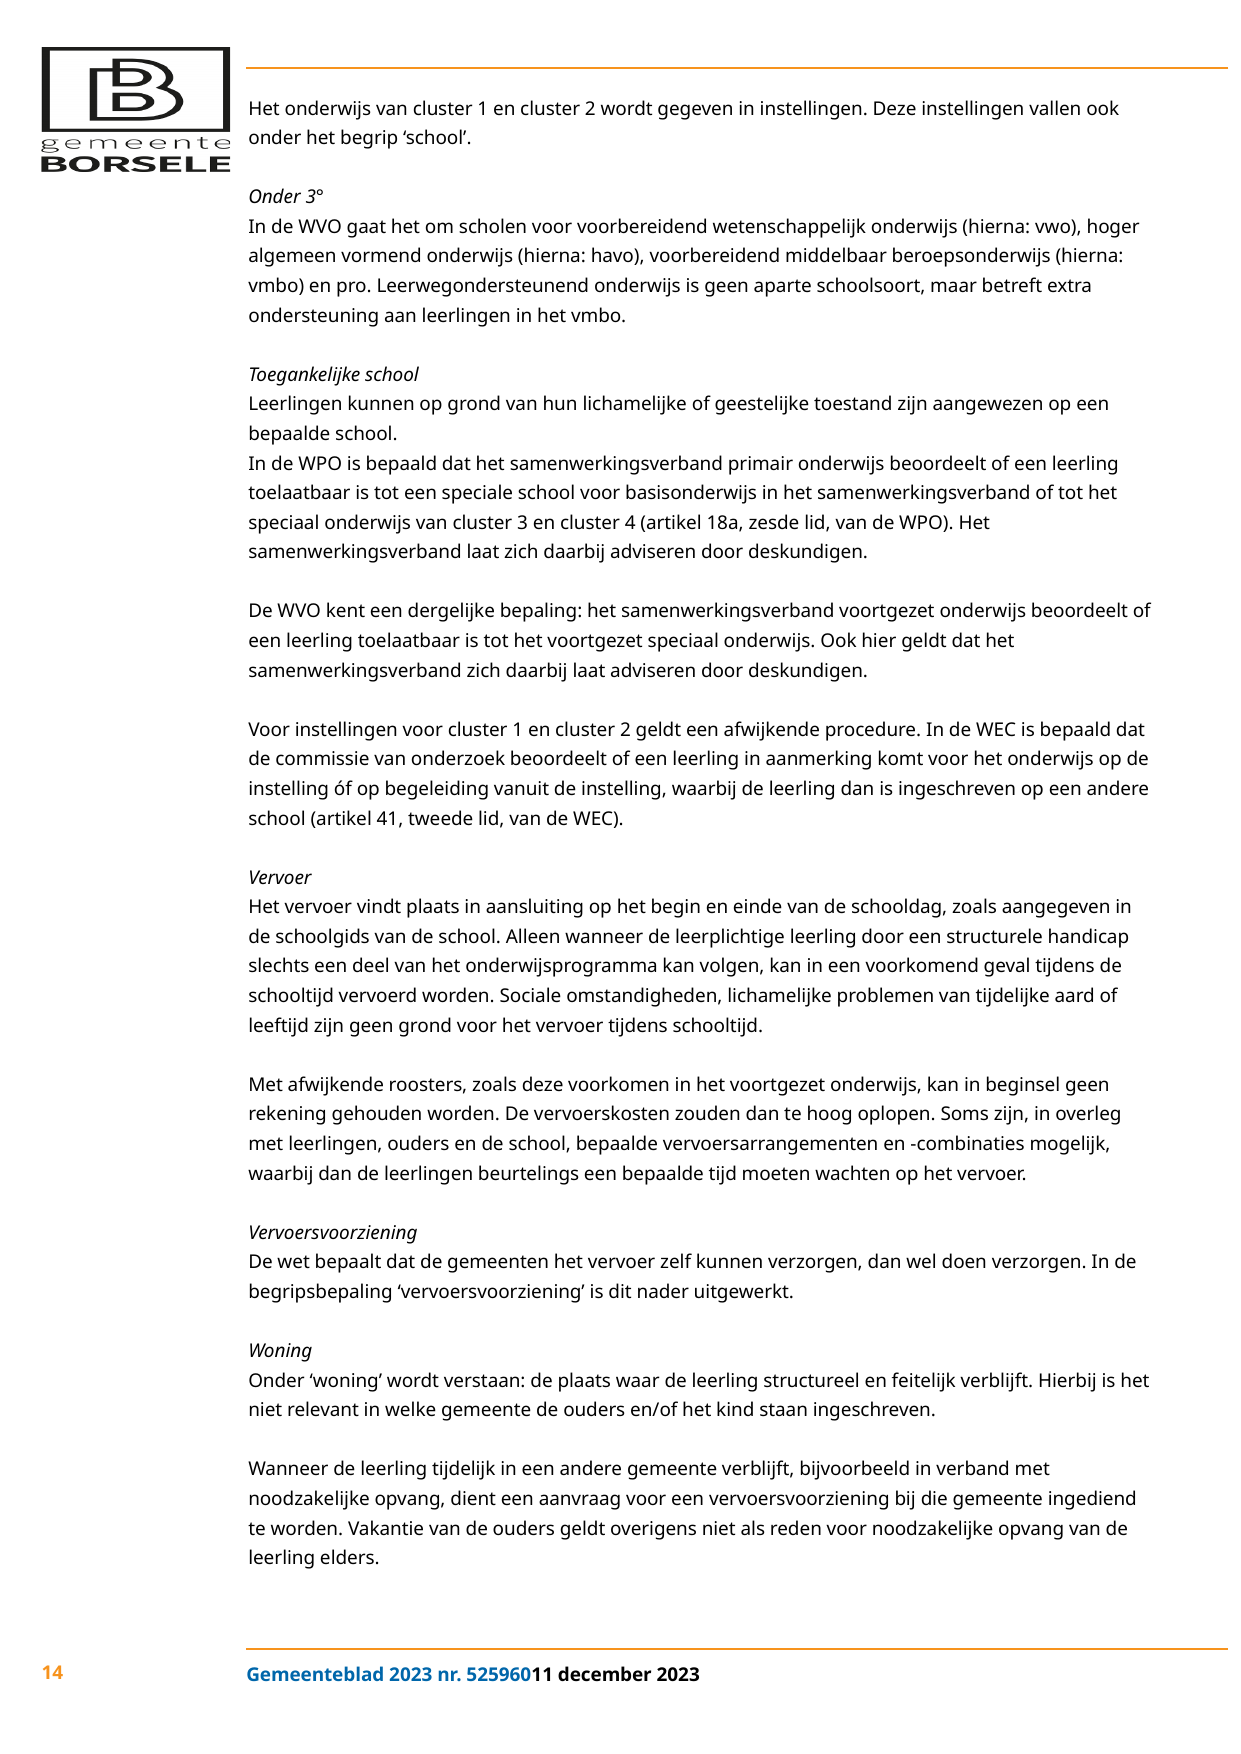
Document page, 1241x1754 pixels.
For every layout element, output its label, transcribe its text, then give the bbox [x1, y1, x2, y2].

text Het vervoer vindt plaats in aansluiting op het begin en einde van de schooldag, zoals aangegeven in de schoolgids van de school. Alleen wanneer de leerplichtige leerling door een structurele handicap slechts een deel van het onderwijsprogramma kan volgen, kan in een voorkomend geval tijdens de schooltijd vervoerd worden. Sociale omstandigheden, lichamelijke problemen van tijdelijke aard of leeftijd zijn geen grond voor het vervoer tijdens schooltijd. [248, 893, 1152, 1038]
picture [41, 47, 231, 172]
text In de WVO gaat het om scholen voor voorbereidend wetenschappelijk onderwijs (hierna: vwo), hoger algemeen vormend onderwijs (hierna: havo), voorbereidend middelbaar beroepsonderwijs (hierna: vmbo) en pro. Leerwegondersteunend onderwijs is geen aparte schoolsoort, maar betreft extra ondersteuning aan leerlingen in het vmbo. [248, 213, 1152, 328]
text Leerlingen kunnen op grond van hun lichamelijke of geestelijke toestand zijn aangewezen op een bepaalde school. [248, 391, 1152, 446]
text De wet bepaalt dat de gemeenten het vervoer zelf kunnen verzorgen, dan wel doen verzorgen. In de begripsbepaling ‘vervoersvoorziening’ is dit nader uitgewerkt. [248, 1248, 1152, 1304]
text Met afwijkende roosters, zoals deze voorkomen in het voortgezet onderwijs, kan in beginsel geen rekening gehouden worden. De vervoerskosten zouden dan te hoog oplopen. Soms zijn, in overleg met leerlingen, ouders en de school, bepaalde vervoersarrangementen en -combinaties mogelijk, waarbij dan de leerlingen beurtelings een bepaalde tijd moeten wachten op het vervoer. [248, 1071, 1152, 1186]
text Onder 3° [248, 183, 1152, 209]
text Vervoer [248, 864, 1152, 890]
text Het onderwijs van cluster 1 en cluster 2 wordt gegeven in instellingen. Deze instellingen vallen ook onder het begrip ‘school’. [248, 95, 1152, 150]
text Voor instellingen voor cluster 1 en cluster 2 geldt een afwijkende procedure. In de WEC is bepaald dat de commissie van onderzoek beoordeelt of een leerling in aanmerking komt voor het onderwijs op de instelling óf op begeleiding vanuit de instelling, waarbij de leerling dan is ingeschreven op een andere school (artikel 41, tweede lid, van de WEC). [248, 716, 1152, 831]
text De WVO kent een dergelijke bepaling: het samenwerkingsverband voortgezet onderwijs beoordeelt of een leerling toelaatbaar is tot het voortgezet speciaal onderwijs. Ook hier geldt dat het samenwerkingsverband zich daarbij laat adviseren door deskundigen. [248, 598, 1152, 683]
text Wanneer de leerling tijdelijk in een andere gemeente verblijft, bijvoorbeeld in verband met noodzakelijke opvang, dient een aanvraag voor een vervoersvoorziening bij die gemeente ingediend te worden. Vakantie van de ouders geldt overigens niet als reden voor noodzakelijke opvang van de leerling elders. [248, 1456, 1152, 1570]
text Toegankelijke school [248, 361, 1152, 387]
text In de WPO is bepaald dat het samenwerkingsverband primair onderwijs beoordeelt of een leerling toelaatbaar is tot een speciale school voor basisonderwijs in het samenwerkingsverband of tot het speciaal onderwijs van cluster 3 en cluster 4 (artikel 18a, zesde lid, van de WPO). Het samenwerkingsverband laat zich daarbij adviseren door deskundigen. [248, 450, 1152, 564]
text Woning [248, 1337, 1152, 1363]
text Vervoersvoorziening [248, 1219, 1152, 1245]
text Onder ‘woning’ wordt verstaan: de plaats waar de leerling structureel en feitelijk verblijft. Hierbij is het niet relevant in welke gemeente de ouders en/of het kind staan ingeschreven. [248, 1367, 1152, 1422]
